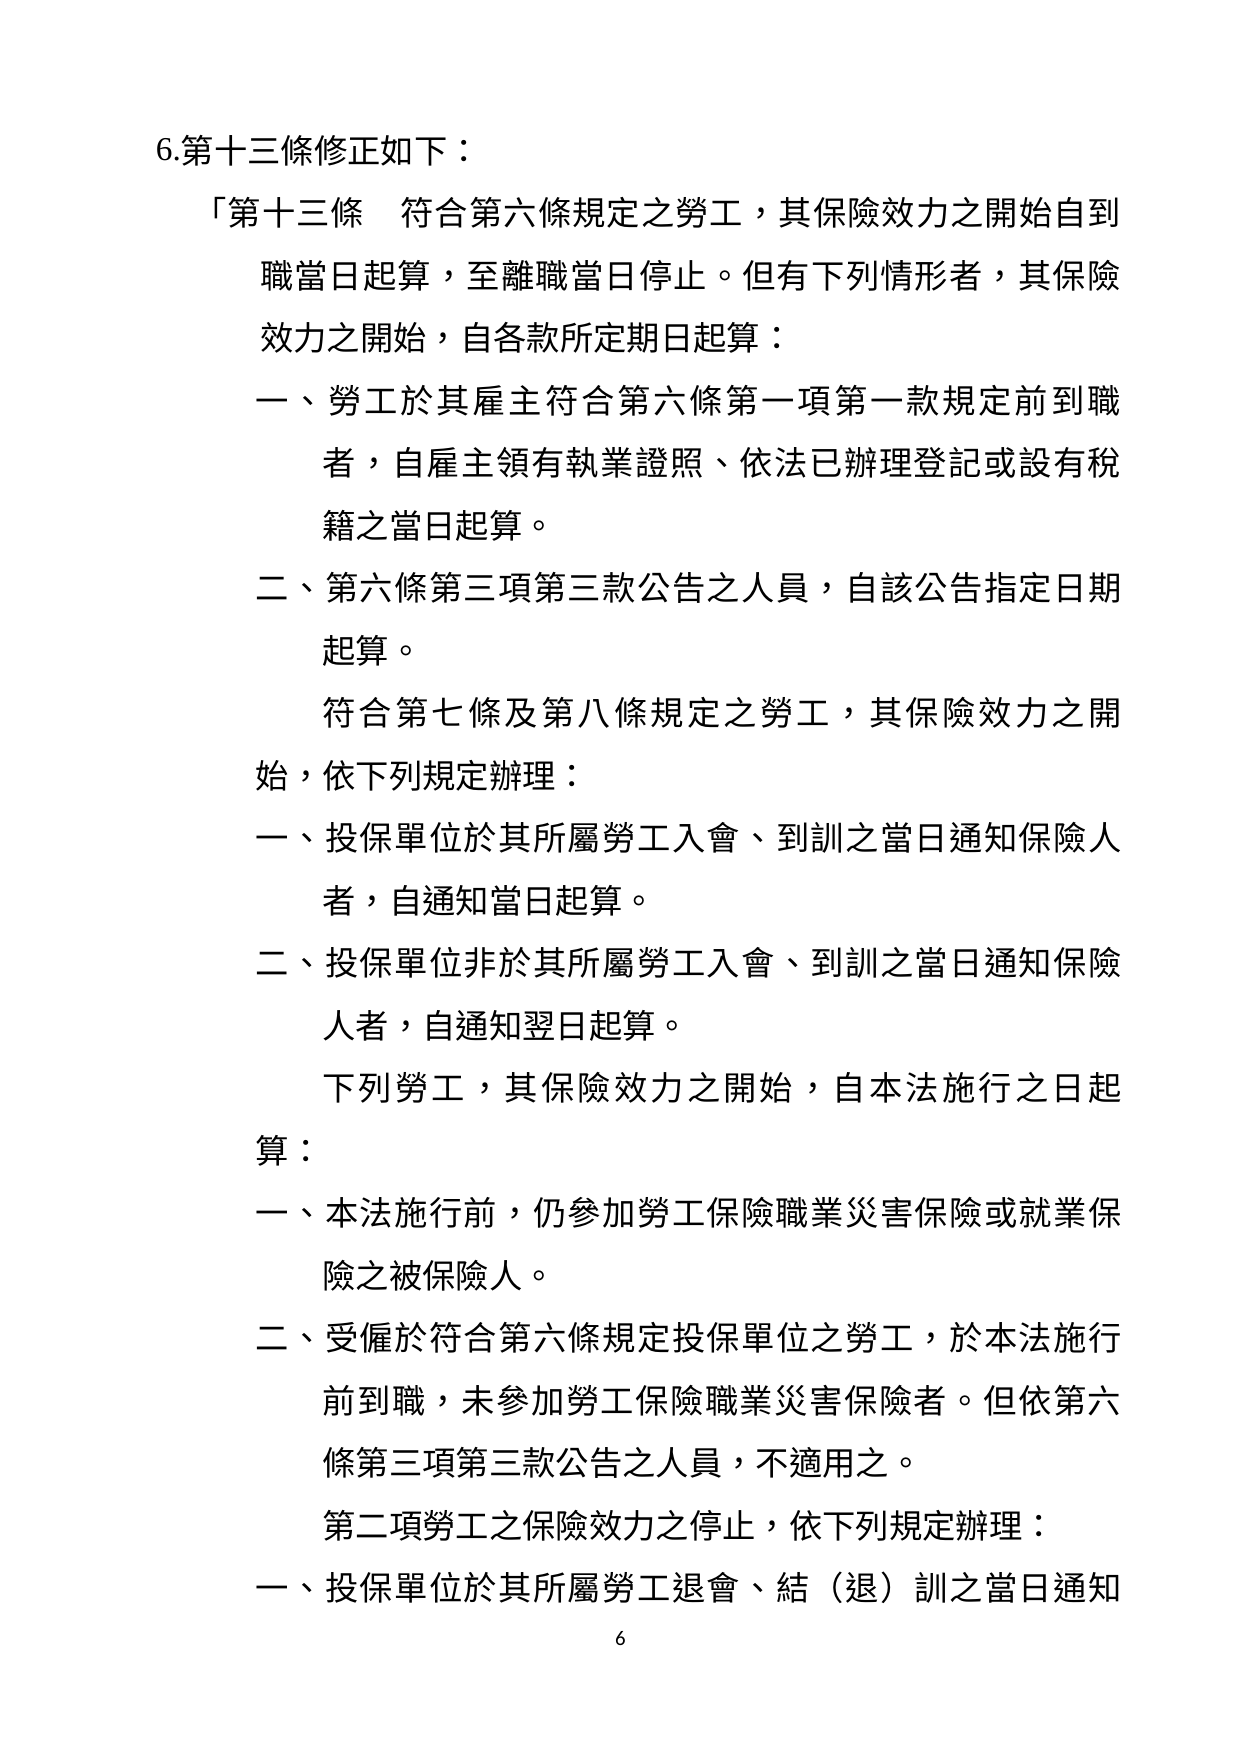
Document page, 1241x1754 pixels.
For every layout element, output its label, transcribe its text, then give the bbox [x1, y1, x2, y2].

text 二、投保單位非於其所屬勞工入會、到訓之當日通知保險人者，自通知翌日起算。 [256, 919, 1122, 1044]
text 一、投保單位於其所屬勞工入會、到訓之當日通知保險人者，自通知當日起算。 [256, 794, 1122, 919]
text 二、受僱於符合第六條規定投保單位之勞工，於本法施行前到職，未參加勞工保險職業災害保險者。但依第六條第三項第三款公告之人員，不適用之。 [256, 1294, 1122, 1482]
text 6.第十三條修正如下： [156, 107, 1122, 169]
text 一、勞工於其雇主符合第六條第一項第一款規定前到職者，自雇主領有執業證照、依法已辦理登記或設有稅籍之當日起算。 [256, 357, 1122, 544]
text 一、本法施行前，仍參加勞工保險職業災害保險或就業保險之被保險人。 [256, 1169, 1122, 1294]
text 一、投保單位於其所屬勞工退會、結（退）訓之當日通知 [256, 1544, 1122, 1607]
text 第二項勞工之保險效力之停止，依下列規定辦理： [256, 1482, 1122, 1544]
text 符合第七條及第八條規定之勞工，其保險效力之開始，依下列規定辦理： [256, 669, 1122, 794]
text 「第十三條 符合第六條規定之勞工，其保險效力之開始自到職當日起算，至離職當日停止。但有下列情形者，其保險效力之開始，自各款所定期日起算： [193, 169, 1122, 357]
text 下列勞工，其保險效力之開始，自本法施行之日起算： [256, 1044, 1122, 1169]
text 二、第六條第三項第三款公告之人員，自該公告指定日期起算。 [256, 544, 1122, 669]
